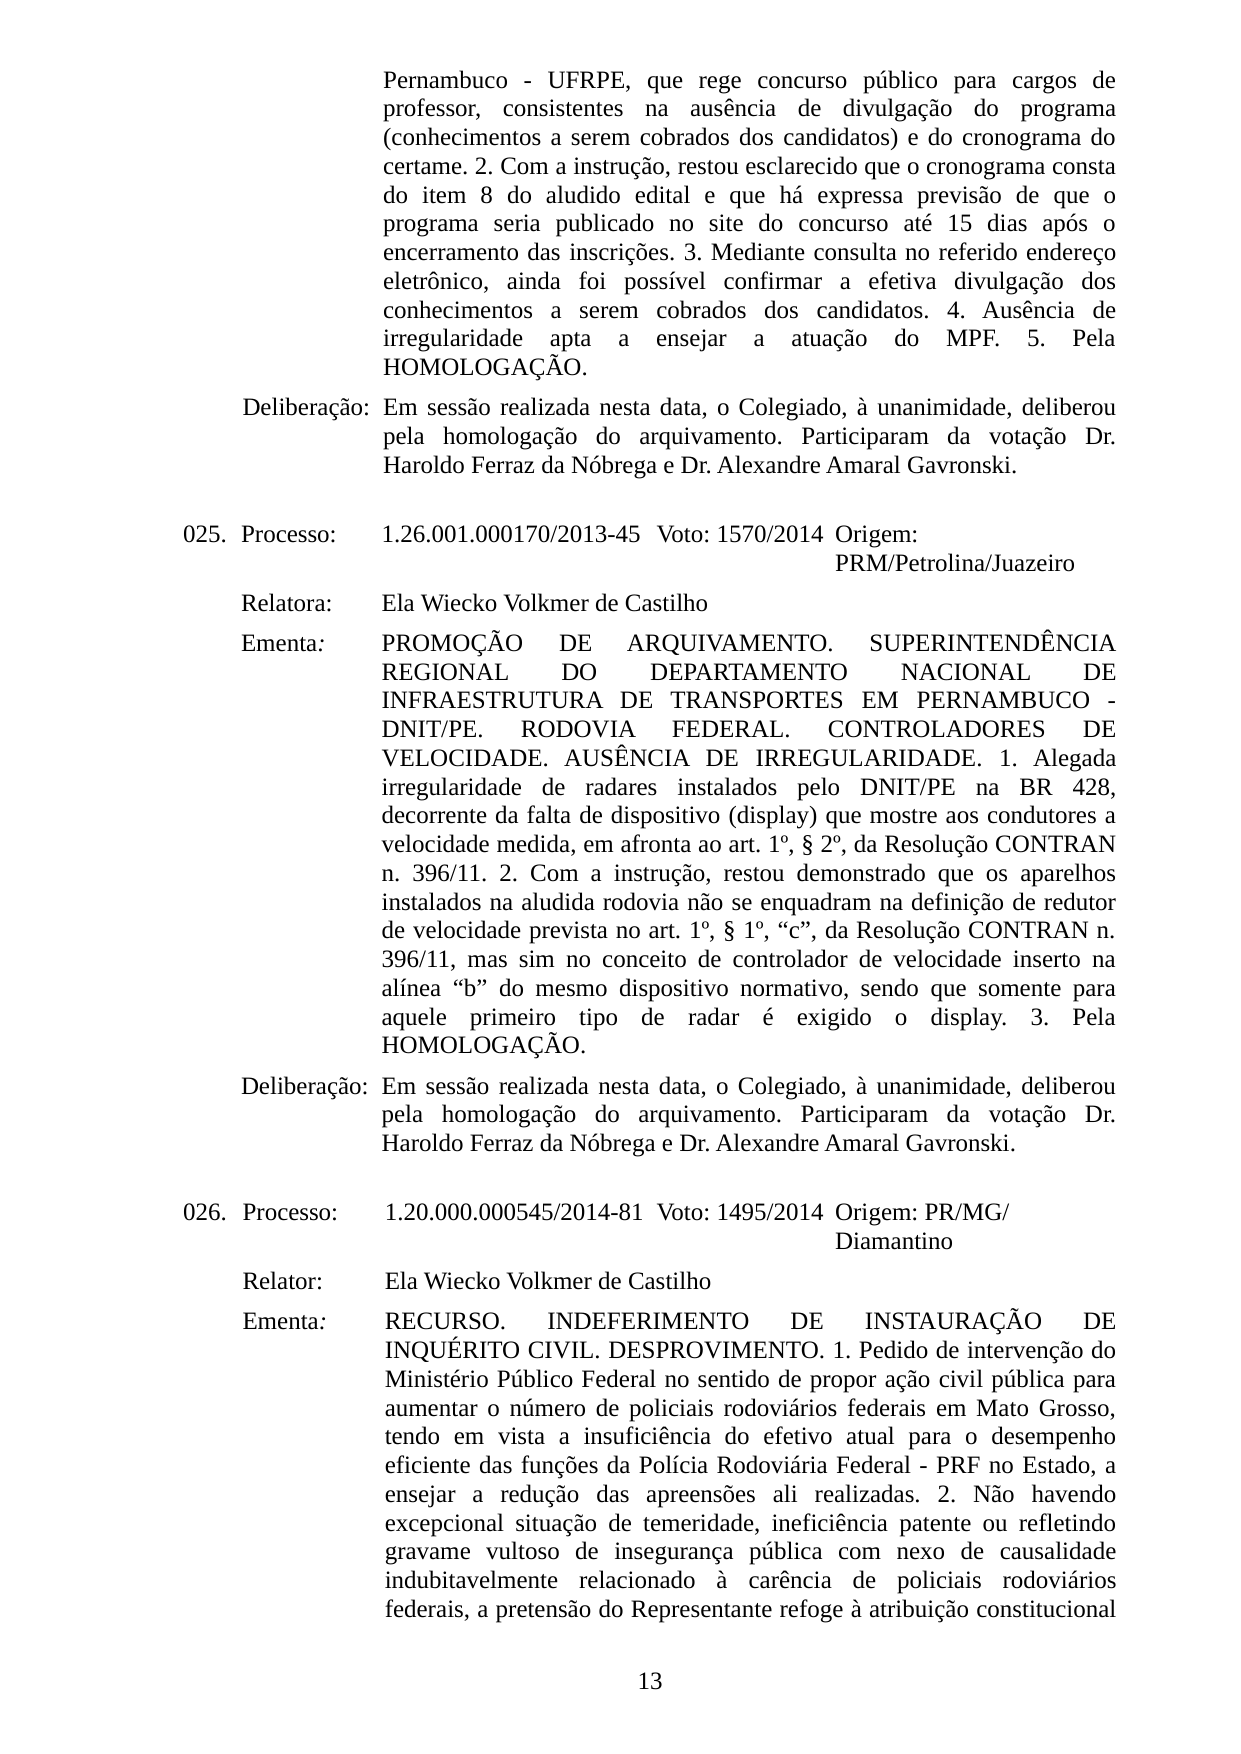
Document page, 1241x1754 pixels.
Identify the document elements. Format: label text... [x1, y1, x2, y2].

table_cell Deliberação: [235, 1065, 376, 1163]
table_cell Ementa: [237, 1301, 379, 1628]
table_cell Pernambuco - UFRPE, que rege concurso público para cargos de professor, consistentes na ausência de divulgação do programa (conhecimentos a serem cobrados dos candidatos) e do cronograma do certame. 2. Com a instrução, restou esclarecido que o cronograma consta do item 8 do aludido edital e que há expressa previsão de que o programa seria publicado no site do concurso até 15 dias após o encerramento das inscrições. 3. Mediante consulta no referido endereço eletrônico, ainda foi possível confirmar a efetiva divulgação dos conhecimentos a serem cobrados dos candidatos. 4. Ausência de irregularidade apta a ensejar a atuação do MPF. 5. Pela HOMOLOGAÇÃO. [377, 59, 1122, 387]
table_cell Ementa: [235, 623, 376, 1065]
table_cell [237, 59, 377, 387]
table_cell [177, 1261, 237, 1301]
table_cell [177, 59, 237, 387]
table_header 025. [177, 513, 235, 582]
table_cell Em sessão realizada nesta data, o Colegiado, à unanimidade, deliberou pela homologação do arquivamento. Participaram da votação Dr. Haroldo Ferraz da Nóbrega e Dr. Alexandre Amaral Gavronski. [377, 387, 1122, 484]
table_header 1.20.000.000545/2014-81 [379, 1192, 651, 1261]
table_cell [177, 1065, 235, 1163]
table_cell Em sessão realizada nesta data, o Colegiado, à unanimidade, deliberou pela homologação do arquivamento. Participaram da votação Dr. Haroldo Ferraz da Nóbrega e Dr. Alexandre Amaral Gavronski. [376, 1065, 1122, 1163]
table_cell [177, 623, 235, 1065]
table_cell Relatora: [235, 582, 376, 622]
table_header Voto: 1570/2014 [651, 513, 829, 582]
table_cell [177, 1301, 237, 1628]
table_cell Ela Wiecko Volkmer de Castilho [376, 582, 1122, 622]
table_header Origem: PRM/Petrolina/Juazeiro [829, 513, 1122, 582]
table_header Processo: [235, 513, 376, 582]
table_header Voto: 1495/2014 [651, 1192, 829, 1261]
table_header 026. [177, 1192, 237, 1261]
table_cell [177, 387, 237, 484]
table_cell RECURSO. INDEFERIMENTO DE INSTAURAÇÃO DE INQUÉRITO CIVIL. DESPROVIMENTO. 1. Pedido de intervenção do Ministério Público Federal no sentido de propor ação civil pública para aumentar o número de policiais rodoviários federais em Mato Grosso, tendo em vista a insuficiência do efetivo atual para o desempenho eficiente das funções da Polícia Rodoviária Federal - PRF no Estado, a ensejar a redução das apreensões ali realizadas. 2. Não havendo excepcional situação de temeridade, ineficiência patente ou refletindo gravame vultoso de insegurança pública com nexo de causalidade indubitavelmente relacionado à carência de policiais rodoviários federais, a pretensão do Representante refoge à atribuição constitucional [379, 1301, 1122, 1628]
table_cell Deliberação: [237, 387, 377, 484]
table_header Processo: [237, 1192, 379, 1261]
table_header 1.26.001.000170/2013-45 [376, 513, 651, 582]
table_cell Ela Wiecko Volkmer de Castilho [379, 1261, 1122, 1301]
table_cell [177, 582, 235, 622]
table_header Origem: PR/MG/ Diamantino [829, 1192, 1122, 1261]
table_cell PROMOÇÃO DE ARQUIVAMENTO. SUPERINTENDÊNCIA REGIONAL DO DEPARTAMENTO NACIONAL DE INFRAESTRUTURA DE TRANSPORTES EM PERNAMBUCO - DNIT/PE. RODOVIA FEDERAL. CONTROLADORES DE VELOCIDADE. AUSÊNCIA DE IRREGULARIDADE. 1. Alegada irregularidade de radares instalados pelo DNIT/PE na BR 428, decorrente da falta de dispositivo (display) que mostre aos condutores a velocidade medida, em afronta ao art. 1º, § 2º, da Resolução CONTRAN n. 396/11. 2. Com a instrução, restou demonstrado que os aparelhos instalados na aludida rodovia não se enquadram na definição de redutor de velocidade prevista no art. 1º, § 1º, “c”, da Resolução CONTRAN n. 396/11, mas sim no conceito de controlador de velocidade inserto na alínea “b” do mesmo dispositivo normativo, sendo que somente para aquele primeiro tipo de radar é exigido o display. 3. Pela HOMOLOGAÇÃO. [376, 623, 1122, 1065]
table_cell Relator: [237, 1261, 379, 1301]
